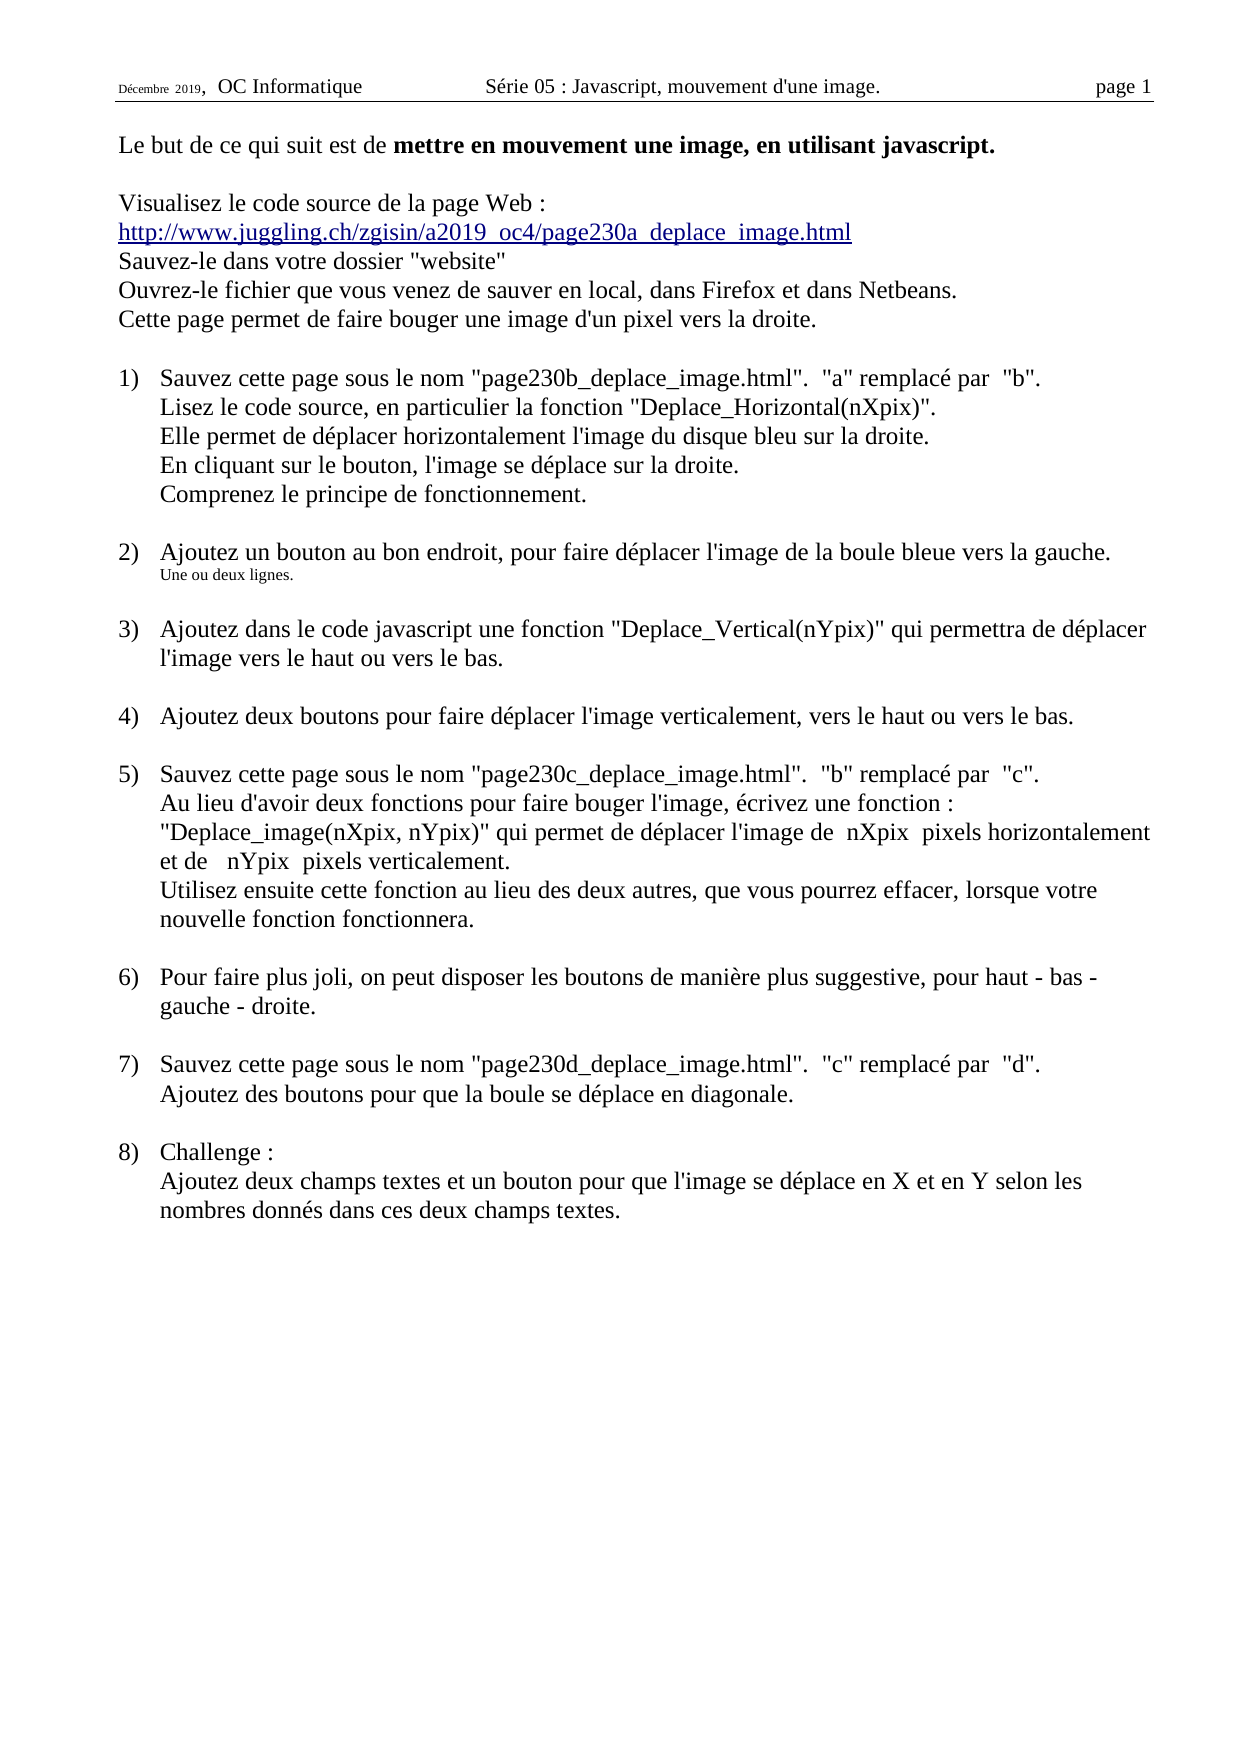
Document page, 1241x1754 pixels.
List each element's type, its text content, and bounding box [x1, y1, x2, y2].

text Utilisez ensuite cette fonction au lieu des deux autres, que vous pourrez effacer, lorsque votre nouvelle fonction fonctionnera. [118, 875, 1152, 933]
text 4) Ajoutez deux boutons pour faire déplacer l'image verticalement, vers le haut ou vers le bas. [118, 701, 1152, 730]
text 8) Challenge : [118, 1137, 1152, 1166]
text Ajoutez deux champs textes et un bouton pour que l'image se déplace en X et en Y selon les nombres donnés dans ces deux champs textes. [118, 1166, 1152, 1224]
text Au lieu d'avoir deux fonctions pour faire bouger l'image, écrivez une fonction : "Deplace_image(nXpix, nYpix)" qui permet de déplacer l'image de nXpix pixels horizontalement et de nYpix pixels verticalement. [118, 788, 1152, 875]
text 6) Pour faire plus joli, on peut disposer les boutons de manière plus suggestive, pour haut - bas - gauche - droite. [118, 962, 1152, 1020]
text Cette page permet de faire bouger une image d'un pixel vers la droite. [118, 304, 1152, 333]
text Visualisez le code source de la page Web : [118, 188, 1152, 217]
text Le but de ce qui suit est de mettre en mouvement une image, en utilisant javascript. [118, 130, 1152, 159]
text 7) Sauvez cette page sous le nom "page230d_deplace_image.html". "c" remplacé par "d". [118, 1049, 1152, 1078]
text En cliquant sur le bouton, l'image se déplace sur la droite. [118, 449, 1152, 479]
text Sauvez-le dans votre dossier "website" [118, 246, 1152, 275]
text 5) Sauvez cette page sous le nom "page230c_deplace_image.html". "b" remplacé par "c". [118, 759, 1152, 788]
text Lisez le code source, en particulier la fonction "Deplace_Horizontal(nXpix)". [118, 391, 1152, 421]
text 2) Ajoutez un bouton au bon endroit, pour faire déplacer l'image de la boule bleue vers la gauche. [118, 537, 1152, 566]
text Ouvrez-le fichier que vous venez de sauver en local, dans Firefox et dans Netbeans. [118, 275, 1152, 304]
text 1) Sauvez cette page sous le nom "page230b_deplace_image.html". "a" remplacé par "b". [118, 362, 1152, 391]
text Comprenez le principe de fonctionnement. [118, 479, 1152, 508]
text Ajoutez des boutons pour que la boule se déplace en diagonale. [118, 1078, 1152, 1107]
text 3) Ajoutez dans le code javascript une fonction "Deplace_Vertical(nYpix)" qui permettra de déplacer l'image vers le haut ou vers le bas. [118, 613, 1152, 672]
text Une ou deux lignes. [118, 566, 1152, 584]
text Elle permet de déplacer horizontalement l'image du disque bleu sur la droite. [118, 421, 1152, 449]
text http://www.juggling.ch/zgisin/a2019_oc4/page230a_deplace_image.html [118, 217, 1152, 246]
